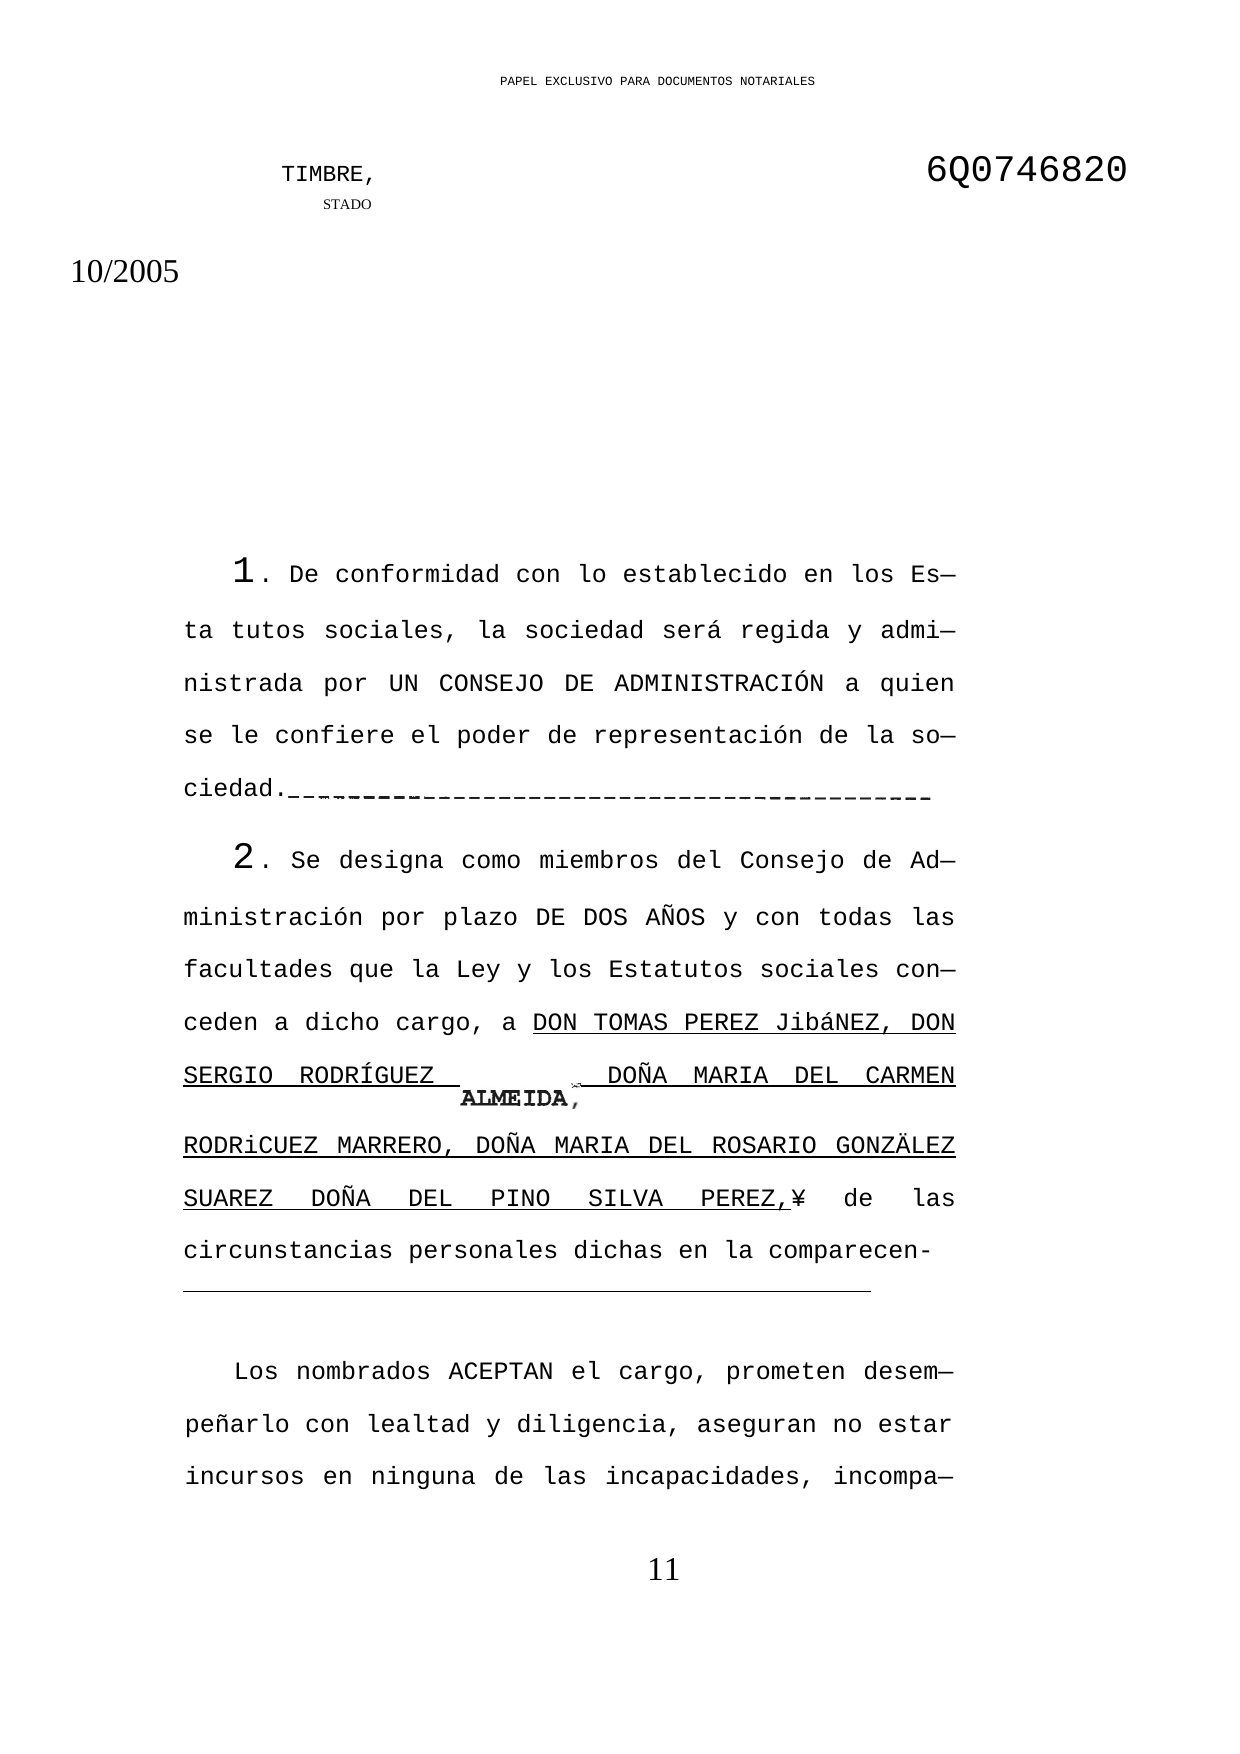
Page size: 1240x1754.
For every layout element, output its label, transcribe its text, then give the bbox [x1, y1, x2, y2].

list . De conformidad con lo establecido en los Es— ta tutos sociales, la sociedad será regida y admi— nistrada por UN CONSEJO DE ADMINISTRACIÓN a quien se le confiere el poder de representación de la so— ciedad. [183, 551, 956, 804]
list SUAREZ DOÑA DEL PINO SILVA PEREZ,¥ de las circunstancias personales dichas en la comparecen- [183, 1158, 956, 1266]
list RODRiCUEZ MARRERO, DOÑA MARIA DEL ROSARIO GONZÄLEZ [183, 1087, 956, 1156]
list . Se designa como miembros del Consejo de Ad— ministración por plazo DE DOS AÑOS y con todas las facultades que la Ley y los Estatutos sociales con— ceden a dicho cargo, a DON TOMAS PEREZ JibáNEZ, DON SERGIO RODRÍGUEZ DOÑA MARIA DEL CARMEN [183, 838, 956, 1085]
text Los nombrados ACEPTAN el cargo, prometen desem— peñarlo con lealtad y diligencia, aseguran no estar incursos en ninguna de las incapacidades, incompa— [184, 1359, 953, 1492]
